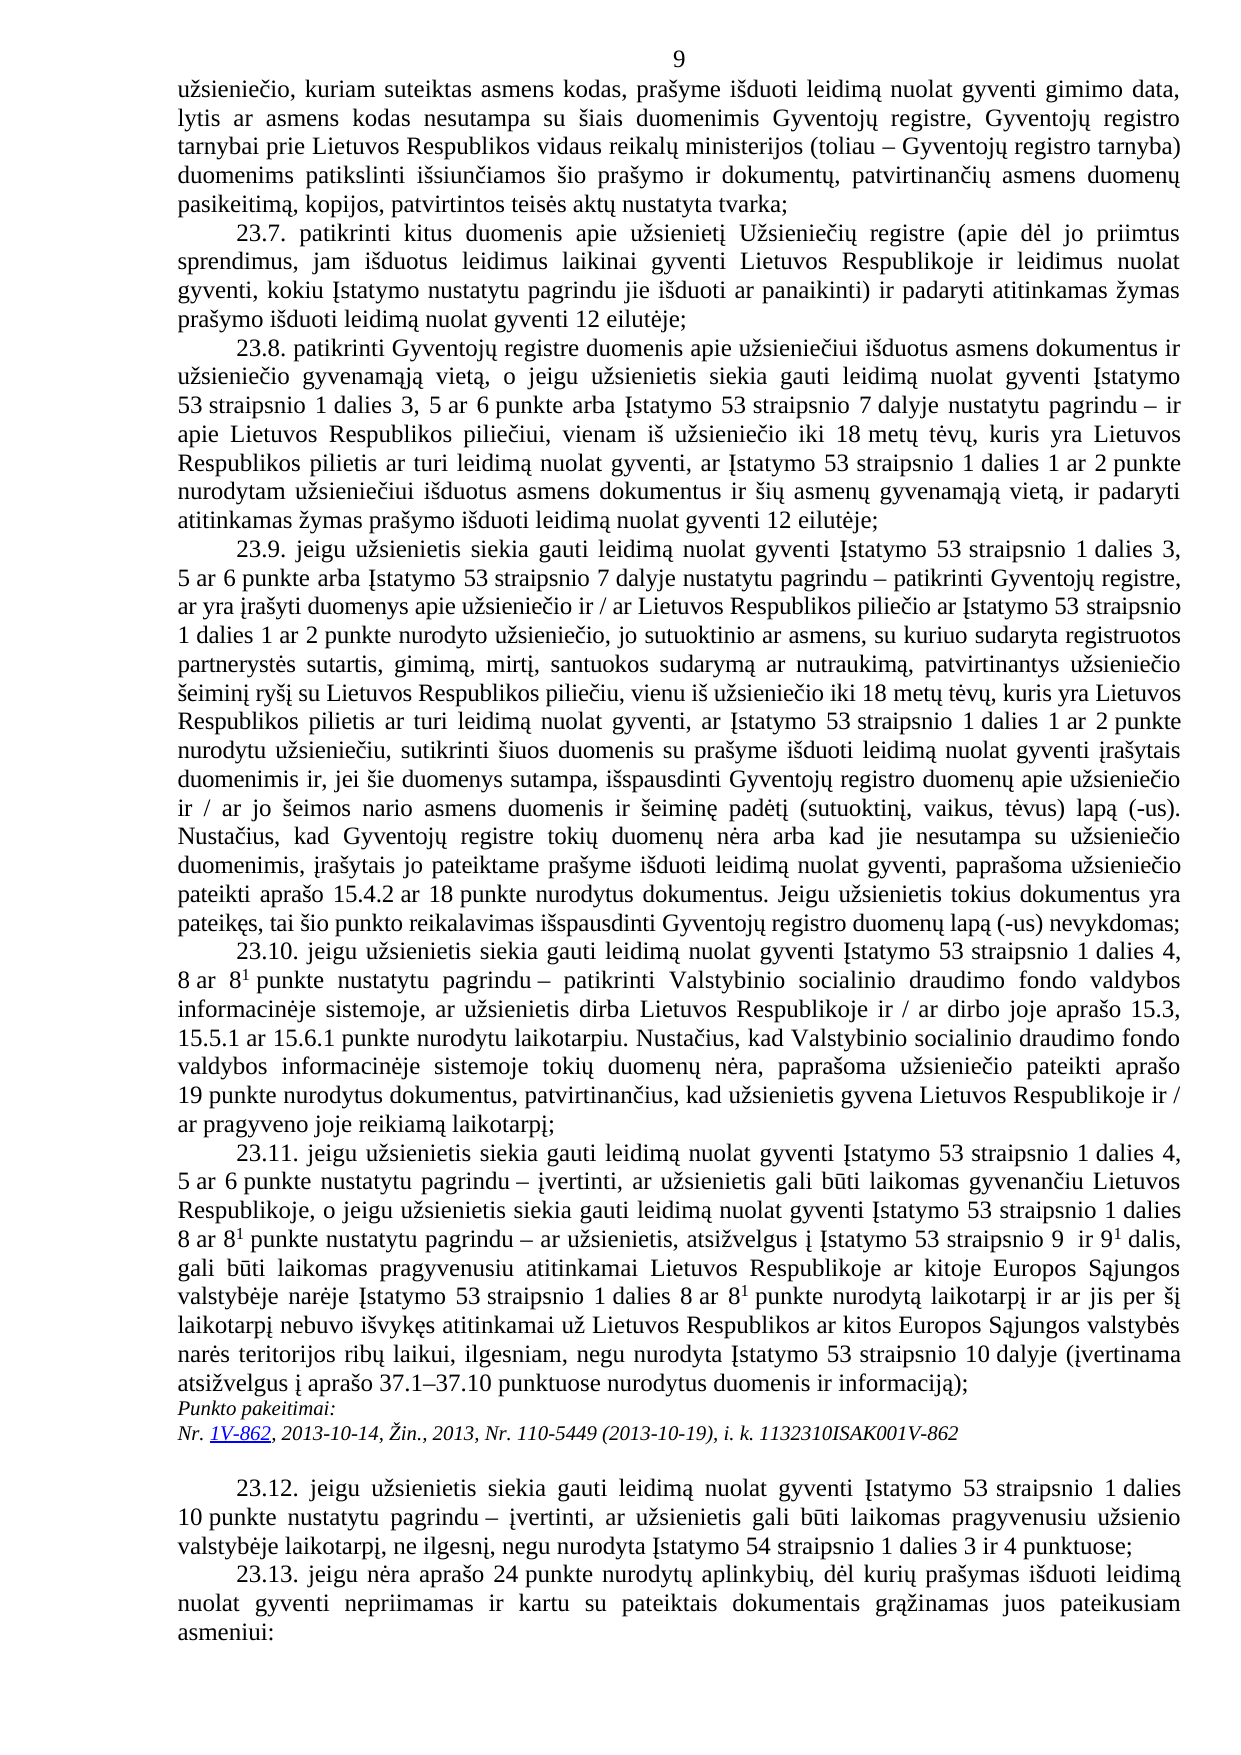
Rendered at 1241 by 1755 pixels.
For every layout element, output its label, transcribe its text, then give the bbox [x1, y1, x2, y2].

text 23.10. jeigu užsienietis siekia gauti leidimą nuolat gyventi Įstatymo 53 straipsnio 1 dalies 4, 8 ar 81 punkte nustatytu pagrindu – patikrinti Valstybinio socialinio draudimo fondo valdybos informacinėje sistemoje, ar užsienietis dirba Lietuvos Respublikoje ir / ar dirbo joje aprašo 15.3, 15.5.1 ar 15.6.1 punkte nurodytu laikotarpiu. Nustačius, kad Valstybinio socialinio draudimo fondo valdybos informacinėje sistemoje tokių duomenų nėra, paprašoma užsieniečio pateikti aprašo 19 punkte nurodytus dokumentus, patvirtinančius, kad užsienietis gyvena Lietuvos Respublikoje ir / ar pragyveno joje reikiamą laikotarpį; [177, 936, 1181, 1138]
text 23.7. patikrinti kitus duomenis apie užsienietį Užsieniečių registre (apie dėl jo priimtus sprendimus, jam išduotus leidimus laikinai gyventi Lietuvos Respublikoje ir leidimus nuolat gyventi, kokiu Įstatymo nustatytu pagrindu jie išduoti ar panaikinti) ir padaryti atitinkamas žymas prašymo išduoti leidimą nuolat gyventi 12 eilutėje; [177, 218, 1181, 333]
text 23.9. jeigu užsienietis siekia gauti leidimą nuolat gyventi Įstatymo 53 straipsnio 1 dalies 3, 5 ar 6 punkte arba Įstatymo 53 straipsnio 7 dalyje nustatytu pagrindu – patikrinti Gyventojų registre, ar yra įrašyti duomenys apie užsieniečio ir / ar Lietuvos Respublikos piliečio ar Įstatymo 53 straipsnio 1 dalies 1 ar 2 punkte nurodyto užsieniečio, jo sutuoktinio ar asmens, su kuriuo sudaryta registruotos partnerystės sutartis, gimimą, mirtį, santuokos sudarymą ar nutraukimą, patvirtinantys užsieniečio šeiminį ryšį su Lietuvos Respublikos piliečiu, vienu iš užsieniečio iki 18 metų tėvų, kuris yra Lietuvos Respublikos pilietis ar turi leidimą nuolat gyventi, ar Įstatymo 53 straipsnio 1 dalies 1 ar 2 punkte nurodytu užsieniečiu, sutikrinti šiuos duomenis su prašyme išduoti leidimą nuolat gyventi įrašytais duomenimis ir, jei šie duomenys sutampa, išspausdinti Gyventojų registro duomenų apie užsieniečio ir / ar jo šeimos nario asmens duomenis ir šeiminę padėtį (sutuoktinį, vaikus, tėvus) lapą (-us). Nustačius, kad Gyventojų registre tokių duomenų nėra arba kad jie nesutampa su užsieniečio duomenimis, įrašytais jo pateiktame prašyme išduoti leidimą nuolat gyventi, paprašoma užsieniečio pateikti aprašo 15.4.2 ar 18 punkte nurodytus dokumentus. Jeigu užsienietis tokius dokumentus yra pateikęs, tai šio punkto reikalavimas išspausdinti Gyventojų registro duomenų lapą (-us) nevykdomas; [177, 534, 1181, 936]
text užsieniečio, kuriam suteiktas asmens kodas, prašyme išduoti leidimą nuolat gyventi gimimo data, lytis ar asmens kodas nesutampa su šiais duomenimis Gyventojų registre, Gyventojų registro tarnybai prie Lietuvos Respublikos vidaus reikalų ministerijos (toliau – Gyventojų registro tarnyba) duomenims patikslinti išsiunčiamos šio prašymo ir dokumentų, patvirtinančių asmens duomenų pasikeitimą, kopijos, patvirtintos teisės aktų nustatyta tvarka; [177, 74, 1181, 218]
text 23.11. jeigu užsienietis siekia gauti leidimą nuolat gyventi Įstatymo 53 straipsnio 1 dalies 4, 5 ar 6 punkte nustatytu pagrindu – įvertinti, ar užsienietis gali būti laikomas gyvenančiu Lietuvos Respublikoje, o jeigu užsienietis siekia gauti leidimą nuolat gyventi Įstatymo 53 straipsnio 1 dalies 8 ar 81 punkte nustatytu pagrindu – ar užsienietis, atsižvelgus į Įstatymo 53 straipsnio 9 ir 91 dalis, gali būti laikomas pragyvenusiu atitinkamai Lietuvos Respublikoje ar kitoje Europos Sąjungos valstybėje narėje Įstatymo 53 straipsnio 1 dalies 8 ar 81 punkte nurodytą laikotarpį ir ar jis per šį laikotarpį nebuvo išvykęs atitinkamai už Lietuvos Respublikos ar kitos Europos Sąjungos valstybės narės teritorijos ribų laikui, ilgesniam, negu nurodyta Įstatymo 53 straipsnio 10 dalyje (įvertinama atsižvelgus į aprašo 37.1–37.10 punktuose nurodytus duomenis ir informaciją); [177, 1138, 1181, 1396]
text 23.8. patikrinti Gyventojų registre duomenis apie užsieniečiui išduotus asmens dokumentus ir užsieniečio gyvenamąją vietą, o jeigu užsienietis siekia gauti leidimą nuolat gyventi Įstatymo 53 straipsnio 1 dalies 3, 5 ar 6 punkte arba Įstatymo 53 straipsnio 7 dalyje nustatytu pagrindu – ir apie Lietuvos Respublikos piliečiui, vienam iš užsieniečio iki 18 metų tėvų, kuris yra Lietuvos Respublikos pilietis ar turi leidimą nuolat gyventi, ar Įstatymo 53 straipsnio 1 dalies 1 ar 2 punkte nurodytam užsieniečiui išduotus asmens dokumentus ir šių asmenų gyvenamąją vietą, ir padaryti atitinkamas žymas prašymo išduoti leidimą nuolat gyventi 12 eilutėje; [177, 333, 1181, 534]
text 23.12. jeigu užsienietis siekia gauti leidimą nuolat gyventi Įstatymo 53 straipsnio 1 dalies 10 punkte nustatytu pagrindu – įvertinti, ar užsienietis gali būti laikomas pragyvenusiu užsienio valstybėje laikotarpį, ne ilgesnį, negu nurodyta Įstatymo 54 straipsnio 1 dalies 3 ir 4 punktuose; [177, 1473, 1181, 1559]
text 23.13. jeigu nėra aprašo 24 punkte nurodytų aplinkybių, dėl kurių prašymas išduoti leidimą nuolat gyventi nepriimamas ir kartu su pateiktais dokumentais grąžinamas juos pateikusiam asmeniui: [177, 1559, 1181, 1646]
text Punkto pakeitimai: [177, 1396, 1181, 1420]
text Nr. 1V-862, 2013-10-14, Žin., 2013, Nr. 110-5449 (2013-10-19), i. k. 1132310ISAK001V-862 [177, 1420, 1181, 1444]
